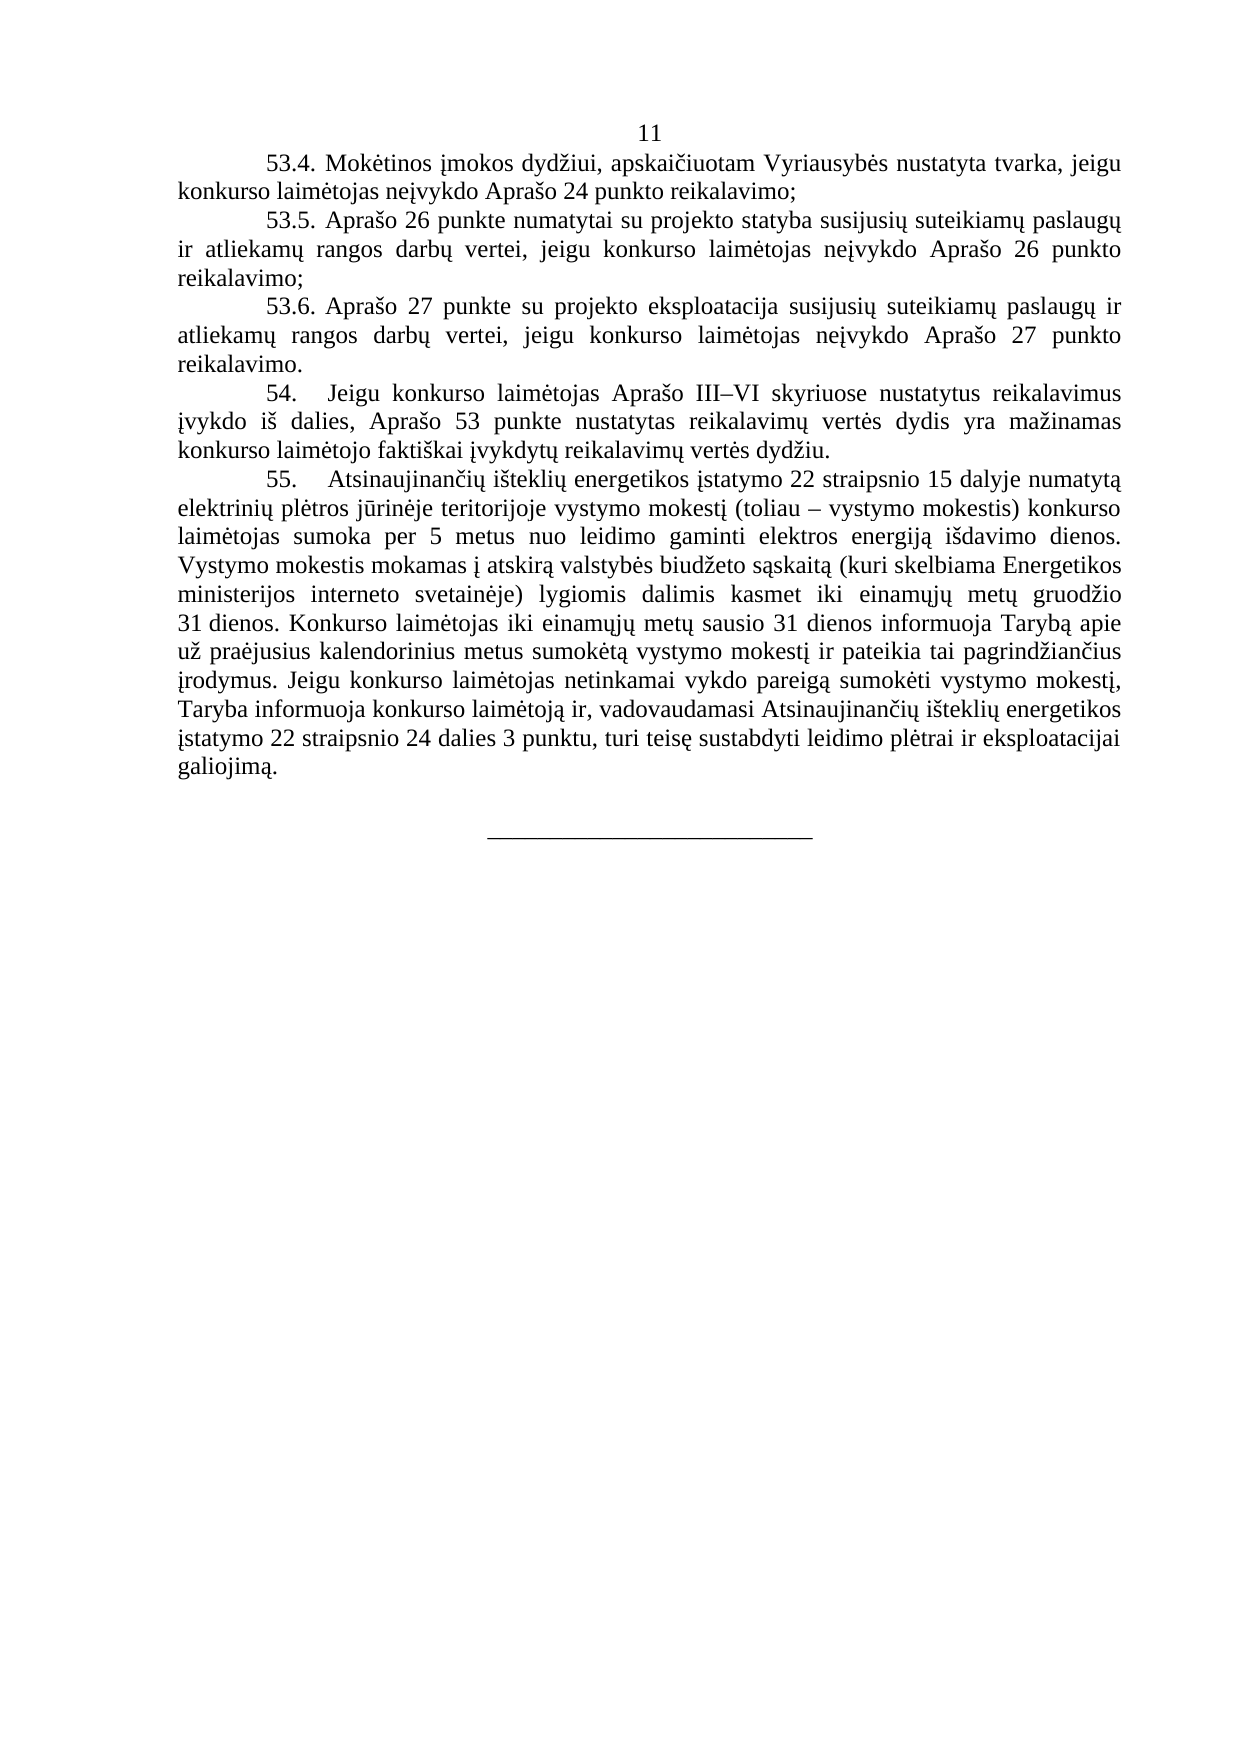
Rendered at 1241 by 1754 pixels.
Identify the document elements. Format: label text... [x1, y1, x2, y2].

text 55. Atsinaujinančių išteklių energetikos įstatymo 22 straipsnio 15 dalyje numatytą elektrinių plėtros jūrinėje teritorijoje vystymo mokestį (toliau – vystymo mokestis) konkurso laimėtojas sumoka per 5 metus nuo leidimo gaminti elektros energiją išdavimo dienos. Vystymo mokestis mokamas į atskirą valstybės biudžeto sąskaitą (kuri skelbiama Energetikos ministerijos interneto svetainėje) lygiomis dalimis kasmet iki einamųjų metų gruodžio 31 dienos. Konkurso laimėtojas iki einamųjų metų sausio 31 dienos informuoja Tarybą apie už praėjusius kalendorinius metus sumokėtą vystymo mokestį ir pateikia tai pagrindžiančius įrodymus. Jeigu konkurso laimėtojas netinkamai vykdo pareigą sumokėti vystymo mokestį, Taryba informuoja konkurso laimėtoją ir, vadovaudamasi Atsinaujinančių išteklių energetikos įstatymo 22 straipsnio 24 dalies 3 punktu, turi teisę sustabdyti leidimo plėtrai ir eksploatacijai galiojimą. [177, 464, 1122, 780]
text 54. Jeigu konkurso laimėtojas Aprašo III–VI skyriuose nustatytus reikalavimus įvykdo iš dalies, Aprašo 53 punkte nustatytas reikalavimų vertės dydis yra mažinamas konkurso laimėtojo faktiškai įvykdytų reikalavimų vertės dydžiu. [177, 378, 1122, 464]
text 53.5. Aprašo 26 punkte numatytai su projekto statyba susijusių suteikiamų paslaugų ir atliekamų rangos darbų vertei, jeigu konkurso laimėtojas neįvykdo Aprašo 26 punkto reikalavimo; [177, 205, 1122, 291]
text 53.4. Mokėtinos įmokos dydžiui, apskaičiuotam Vyriausybės nustatyta tvarka, jeigu konkurso laimėtojas neįvykdo Aprašo 24 punkto reikalavimo; [177, 148, 1122, 205]
text __________________________ [177, 813, 1122, 842]
text 53.6. Aprašo 27 punkte su projekto eksploatacija susijusių suteikiamų paslaugų ir atliekamų rangos darbų vertei, jeigu konkurso laimėtojas neįvykdo Aprašo 27 punkto reikalavimo. [177, 291, 1122, 378]
